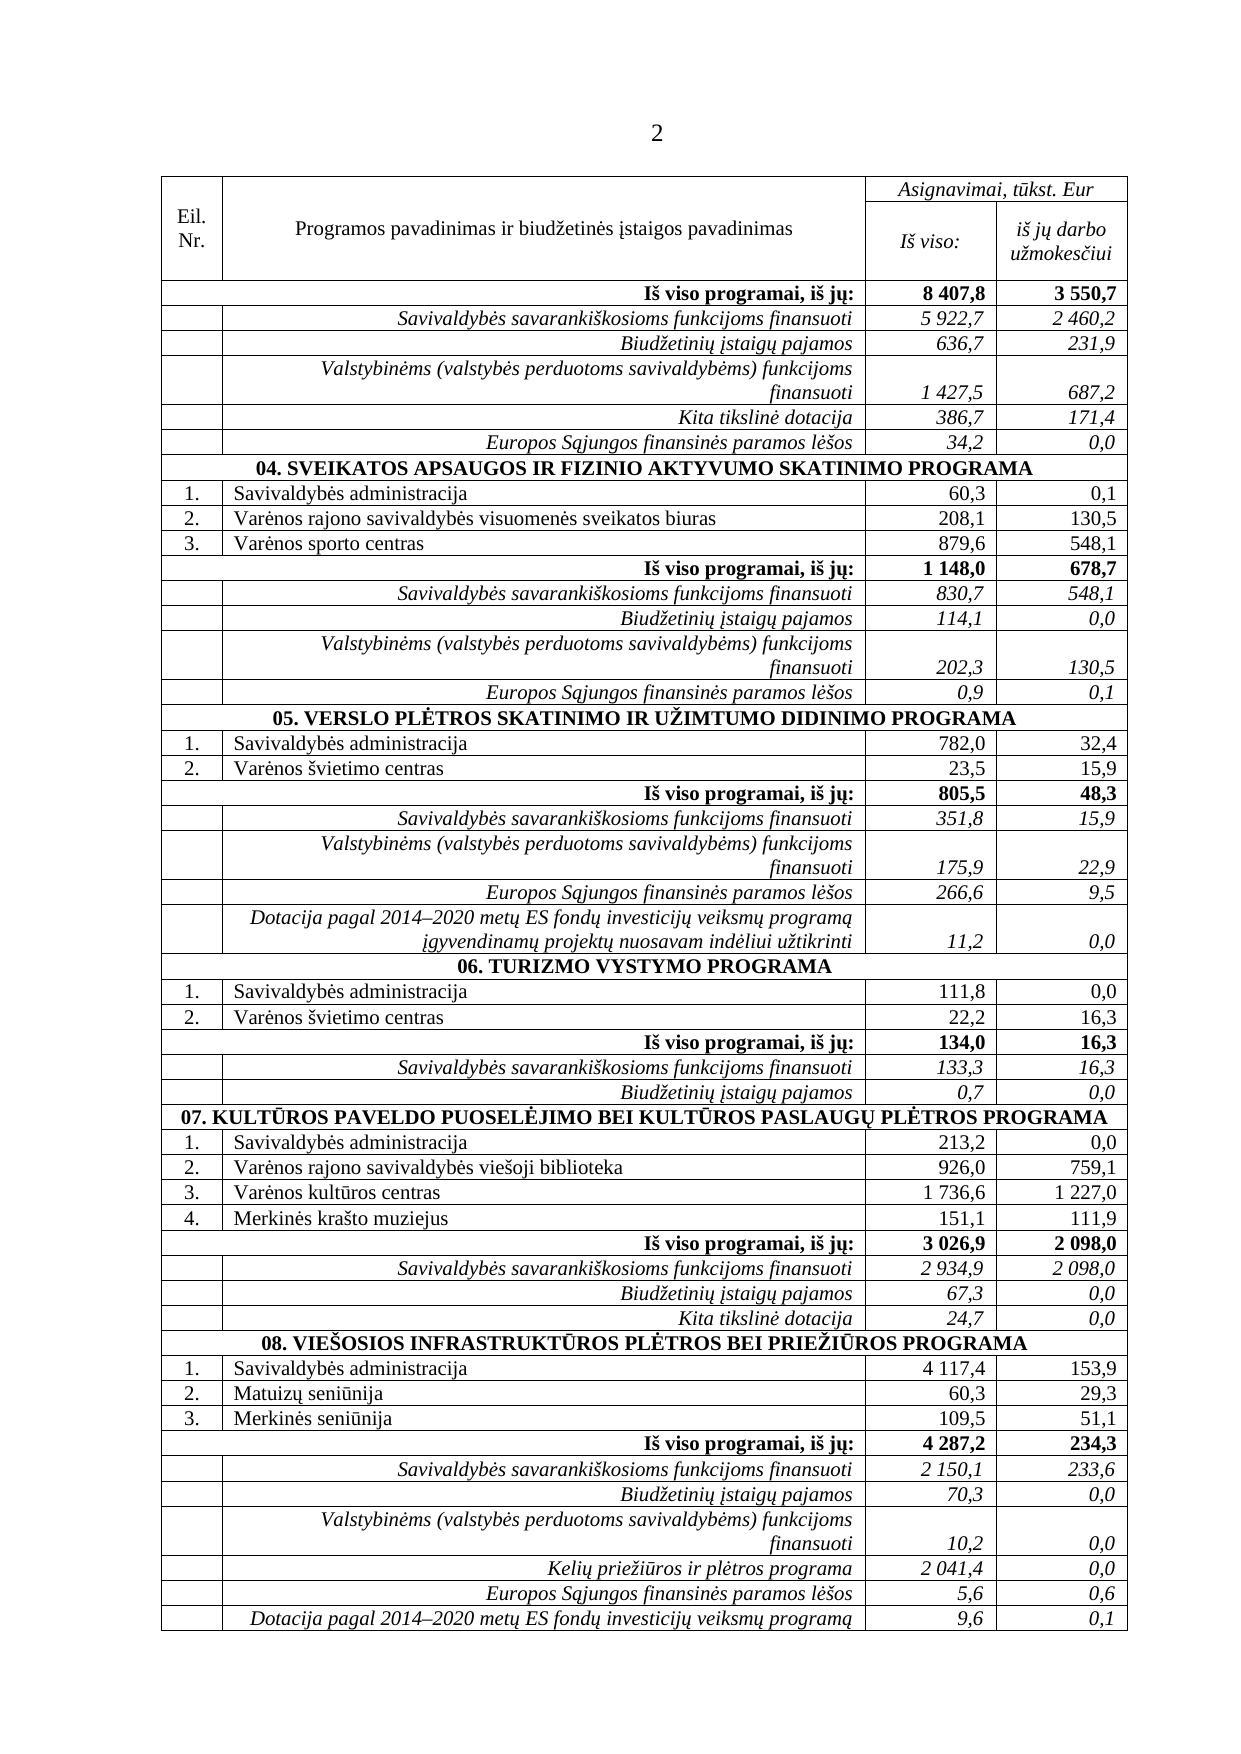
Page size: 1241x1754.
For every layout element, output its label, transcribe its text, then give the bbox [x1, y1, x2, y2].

table_cell [1128, 1330, 1153, 1355]
table_cell 9,5 [997, 880, 1127, 904]
table_cell [1128, 879, 1153, 904]
table_cell 34,2 [866, 430, 996, 454]
table_cell 15,9 [997, 756, 1127, 780]
table_cell 2 460,2 [997, 306, 1127, 330]
table_cell 1 227,0 [997, 1180, 1127, 1204]
table_cell 0,1 [997, 680, 1127, 704]
table_cell 0,0 [997, 1130, 1127, 1154]
table_cell 130,5 [997, 631, 1127, 679]
table_cell [162, 880, 222, 904]
table_cell 134,0 [866, 1030, 996, 1054]
table_header Asignavimai, tūkst. Eur [866, 177, 1127, 201]
table_cell 153,9 [997, 1356, 1127, 1380]
table_cell 70,3 [866, 1482, 996, 1506]
table_cell [162, 831, 222, 879]
table_cell 926,0 [866, 1155, 996, 1179]
table_cell [1128, 580, 1153, 605]
table_cell Varėnos rajono savivaldybės viešoji biblioteka [223, 1155, 865, 1179]
table_cell [162, 680, 222, 704]
table_cell 15,9 [997, 806, 1127, 830]
table_cell 2. [162, 1155, 222, 1179]
table_cell 351,8 [866, 806, 996, 830]
table_cell [1128, 230, 1153, 254]
table_cell Biudžetinių įstaigų pajamos [223, 606, 865, 630]
table_cell 0,0 [997, 1306, 1127, 1330]
table_cell [162, 1281, 222, 1305]
table_cell [162, 1080, 222, 1104]
table_cell [1128, 1280, 1153, 1305]
table_cell [162, 1507, 222, 1555]
table_cell 114,1 [866, 606, 996, 630]
table_cell Iš viso programai, iš jų: [162, 1231, 865, 1254]
table_cell 1 427,5 [866, 356, 996, 404]
table_cell [1128, 1580, 1153, 1605]
table_cell 109,5 [866, 1406, 996, 1430]
table_cell 1. [162, 731, 222, 754]
table_cell [1128, 1481, 1153, 1506]
table_cell [162, 430, 222, 454]
table_cell 1. [162, 481, 222, 504]
table_cell [1128, 1204, 1153, 1229]
table_cell 1. [162, 1356, 222, 1380]
table_cell 11,2 [866, 905, 996, 953]
table_cell Valstybinėms (valstybės perduotoms savivaldybėms) funkcijoms finansuoti [223, 356, 865, 404]
table_cell [1128, 201, 1153, 229]
table_cell [1128, 1355, 1153, 1380]
table_cell Iš viso programai, iš jų: [162, 1431, 865, 1455]
table_cell Varėnos sporto centras [223, 531, 865, 555]
table_cell [1128, 355, 1153, 404]
table_cell 678,7 [997, 556, 1127, 580]
table_cell [1128, 730, 1153, 754]
table_cell 234,3 [997, 1431, 1127, 1455]
table_cell [1128, 1029, 1153, 1054]
table_cell Iš viso programai, iš jų: [162, 1030, 865, 1054]
table_cell 0,9 [866, 680, 996, 704]
table_cell Valstybinėms (valstybės perduotoms savivaldybėms) funkcijoms finansuoti [223, 831, 865, 879]
table_cell 0,1 [997, 481, 1127, 504]
table_cell [1128, 305, 1153, 330]
table_cell 8 407,8 [866, 281, 996, 305]
table_cell 0,6 [997, 1581, 1127, 1605]
table_cell 0,0 [997, 430, 1127, 454]
table_cell [162, 1606, 222, 1630]
table_cell 175,9 [866, 831, 996, 879]
table_cell 879,6 [866, 531, 996, 555]
table_cell Savivaldybės administracija [223, 1130, 865, 1154]
table_cell Dotacija pagal 2014–2020 metų ES fondų investicijų veiksmų programą įgyvendinamų projektų nuosavam indėliui užtikrinti [223, 905, 865, 953]
table_cell 3. [162, 1180, 222, 1204]
table_cell [1128, 1079, 1153, 1104]
table_cell 233,6 [997, 1456, 1127, 1481]
table_cell 0,0 [997, 1507, 1127, 1555]
table_cell [162, 631, 222, 679]
table_cell 0,0 [997, 1556, 1127, 1580]
table_cell Savivaldybės savarankiškosioms funkcijoms finansuoti [223, 581, 865, 605]
table_cell [1128, 953, 1153, 978]
table_cell [162, 606, 222, 630]
table_header [1128, 176, 1153, 201]
table_cell 548,1 [997, 581, 1127, 605]
table_cell Europos Sąjungos finansinės paramos lėšos [223, 1581, 865, 1605]
table_cell 0,0 [997, 905, 1127, 953]
table_cell 0,0 [997, 1482, 1127, 1506]
table_cell 4 117,4 [866, 1356, 996, 1380]
table_cell 759,1 [997, 1155, 1127, 1179]
table_cell 266,6 [866, 880, 996, 904]
table_cell 133,3 [866, 1055, 996, 1079]
table_cell 111,9 [997, 1205, 1127, 1229]
table_cell 4. [162, 1205, 222, 1229]
table_cell 0,1 [997, 1606, 1127, 1630]
table_cell Varėnos švietimo centras [223, 756, 865, 780]
table_cell [1128, 530, 1153, 555]
table_cell 60,3 [866, 1381, 996, 1405]
table_cell 2. [162, 1005, 222, 1029]
table_cell 16,3 [997, 1055, 1127, 1079]
table_cell 2 041,4 [866, 1556, 996, 1580]
table_header Programos pavadinimas ir biudžetinės įstaigos pavadinimas [223, 177, 865, 280]
table_cell [1128, 1380, 1153, 1405]
table_cell Europos Sąjungos finansinės paramos lėšos [223, 430, 865, 454]
table_cell [162, 905, 222, 953]
table_cell Savivaldybės savarankiškosioms funkcijoms finansuoti [223, 1256, 865, 1280]
table_cell Savivaldybės administracija [223, 731, 865, 754]
table_cell 202,3 [866, 631, 996, 679]
table_cell 171,4 [997, 405, 1127, 429]
table_cell 782,0 [866, 731, 996, 754]
table_cell 231,9 [997, 331, 1127, 355]
table_cell [1128, 1555, 1153, 1580]
table_cell Matuizų seniūnija [223, 1381, 865, 1405]
table_cell 0,0 [997, 1281, 1127, 1305]
table_cell Kita tikslinė dotacija [223, 1306, 865, 1330]
table_cell [162, 356, 222, 404]
table_cell Merkinės krašto muziejus [223, 1205, 865, 1229]
table_cell 67,3 [866, 1281, 996, 1305]
table_cell 29,3 [997, 1381, 1127, 1405]
table_cell [1128, 780, 1153, 805]
table_cell 548,1 [997, 531, 1127, 555]
table_cell 1 148,0 [866, 556, 996, 580]
table_cell 32,4 [997, 731, 1127, 754]
table_cell Dotacija pagal 2014–2020 metų ES fondų investicijų veiksmų programą [223, 1606, 865, 1630]
table_cell [1128, 1405, 1153, 1430]
table_cell Valstybinėms (valstybės perduotoms savivaldybėms) funkcijoms finansuoti [223, 631, 865, 679]
table_cell 0,7 [866, 1080, 996, 1104]
table_cell Biudžetinių įstaigų pajamos [223, 1281, 865, 1305]
table_cell [1128, 480, 1153, 504]
table_cell [1128, 1455, 1153, 1481]
table_cell Savivaldybės savarankiškosioms funkcijoms finansuoti [223, 306, 865, 330]
table_cell Varėnos kultūros centras [223, 1180, 865, 1204]
table_cell [1128, 454, 1153, 479]
table_cell 10,2 [866, 1507, 996, 1555]
table_cell [162, 1456, 222, 1481]
table_cell 687,2 [997, 356, 1127, 404]
table_cell [1128, 1104, 1153, 1129]
table_cell [1128, 1255, 1153, 1280]
table_cell 60,3 [866, 481, 996, 504]
table_cell Europos Sąjungos finansinės paramos lėšos [223, 880, 865, 904]
table_cell Iš viso: [866, 202, 996, 280]
table_cell [1128, 255, 1153, 280]
table_cell 3. [162, 1406, 222, 1430]
table_cell [1128, 1004, 1153, 1029]
table_cell 22,9 [997, 831, 1127, 879]
table_cell 111,8 [866, 980, 996, 1003]
table_cell [1128, 605, 1153, 630]
table_cell 636,7 [866, 331, 996, 355]
table_cell 07. KULTŪROS PAVELDO PUOSELĖJIMO BEI KULTŪROS PASLAUGŲ PLĖTROS PROGRAMA [162, 1105, 1127, 1129]
table_cell Savivaldybės administracija [223, 1356, 865, 1380]
table_cell [162, 306, 222, 330]
table_cell Savivaldybės administracija [223, 481, 865, 504]
table_cell [1128, 1154, 1153, 1179]
table_cell Savivaldybės savarankiškosioms funkcijoms finansuoti [223, 1055, 865, 1079]
table_cell Iš viso programai, iš jų: [162, 281, 865, 305]
table_cell 2 150,1 [866, 1456, 996, 1481]
table_cell [1128, 679, 1153, 704]
table_cell 213,2 [866, 1130, 996, 1154]
table_header Eil. Nr. [162, 177, 222, 280]
table_cell Biudžetinių įstaigų pajamos [223, 331, 865, 355]
table_cell 16,3 [997, 1030, 1127, 1054]
table_cell iš jų darbo užmokesčiui [997, 202, 1127, 280]
table_cell [1128, 830, 1153, 879]
table_cell [1128, 704, 1153, 729]
table_cell 3. [162, 531, 222, 555]
table_cell 48,3 [997, 781, 1127, 805]
table_cell Kelių priežiūros ir plėtros programa [223, 1556, 865, 1580]
table_cell 04. SVEIKATOS APSAUGOS IR FIZINIO AKTYVUMO SKATINIMO PROGRAMA [162, 455, 1127, 479]
table_cell [1128, 1506, 1153, 1555]
table_cell 24,7 [866, 1306, 996, 1330]
table_cell Valstybinėms (valstybės perduotoms savivaldybėms) funkcijoms finansuoti [223, 1507, 865, 1555]
table_cell [1128, 1605, 1153, 1630]
table_cell 208,1 [866, 506, 996, 530]
table_cell 805,5 [866, 781, 996, 805]
table_cell 4 287,2 [866, 1431, 996, 1455]
table_cell 2 934,9 [866, 1256, 996, 1280]
table_cell [1128, 1230, 1153, 1254]
table_cell [1128, 429, 1153, 454]
table_cell 08. VIEŠOSIOS INFRASTRUKTŪROS PLĖTROS BEI PRIEŽIŪROS PROGRAMA [162, 1331, 1127, 1355]
table_cell [1128, 755, 1153, 780]
table_cell 2. [162, 1381, 222, 1405]
table_cell 830,7 [866, 581, 996, 605]
table_cell [162, 806, 222, 830]
table_cell [162, 405, 222, 429]
table_cell [1128, 979, 1153, 1003]
table_cell Biudžetinių įstaigų pajamos [223, 1080, 865, 1104]
table_cell 23,5 [866, 756, 996, 780]
table_cell Varėnos švietimo centras [223, 1005, 865, 1029]
table_cell 0,0 [997, 1080, 1127, 1104]
table_cell [162, 331, 222, 355]
table_cell 5 922,7 [866, 306, 996, 330]
table_cell Merkinės seniūnija [223, 1406, 865, 1430]
table_cell 3 550,7 [997, 281, 1127, 305]
table_cell Savivaldybės savarankiškosioms funkcijoms finansuoti [223, 806, 865, 830]
table_cell 2 098,0 [997, 1231, 1127, 1254]
table_cell 2 098,0 [997, 1256, 1127, 1280]
table_cell 51,1 [997, 1406, 1127, 1430]
table_cell [1128, 1054, 1153, 1079]
table_cell [1128, 555, 1153, 580]
table_cell 386,7 [866, 405, 996, 429]
table_cell 1. [162, 980, 222, 1003]
table_cell [1128, 280, 1153, 305]
table_cell [1128, 805, 1153, 830]
table_cell 0,0 [997, 606, 1127, 630]
table_cell 1 736,6 [866, 1180, 996, 1204]
table_cell 16,3 [997, 1005, 1127, 1029]
table_cell Savivaldybės administracija [223, 980, 865, 1003]
table_cell [162, 1055, 222, 1079]
table_cell 130,5 [997, 506, 1127, 530]
table_cell Kita tikslinė dotacija [223, 405, 865, 429]
table_cell Iš viso programai, iš jų: [162, 556, 865, 580]
table_cell [1128, 630, 1153, 679]
table_cell Iš viso programai, iš jų: [162, 781, 865, 805]
table_cell [162, 581, 222, 605]
table_cell 2. [162, 506, 222, 530]
table_cell [1128, 904, 1153, 953]
table_cell 05. VERSLO PLĖTROS SKATINIMO IR UŽIMTUMO DIDINIMO PROGRAMA [162, 705, 1127, 729]
table_cell [162, 1482, 222, 1506]
table_cell 151,1 [866, 1205, 996, 1229]
table_cell 9,6 [866, 1606, 996, 1630]
table_cell Europos Sąjungos finansinės paramos lėšos [223, 680, 865, 704]
table_cell [1128, 1305, 1153, 1330]
table_cell Biudžetinių įstaigų pajamos [223, 1482, 865, 1506]
table_cell 3 026,9 [866, 1231, 996, 1254]
table_cell [1128, 404, 1153, 429]
table_cell [162, 1306, 222, 1330]
table_cell Varėnos rajono savivaldybės visuomenės sveikatos biuras [223, 506, 865, 530]
table_cell [162, 1581, 222, 1605]
table_cell [162, 1256, 222, 1280]
table_cell [162, 1556, 222, 1580]
table_cell [1128, 1179, 1153, 1204]
table_cell 1. [162, 1130, 222, 1154]
table_cell [1128, 1430, 1153, 1455]
table_cell Savivaldybės savarankiškosioms funkcijoms finansuoti [223, 1456, 865, 1481]
table_cell [1128, 1129, 1153, 1154]
table_cell 0,0 [997, 980, 1127, 1003]
table_cell [1128, 330, 1153, 355]
table_cell 22,2 [866, 1005, 996, 1029]
table_cell 06. TURIZMO VYSTYMO PROGRAMA [162, 954, 1127, 978]
table_cell 2. [162, 756, 222, 780]
table_cell [1128, 505, 1153, 530]
table_cell 5,6 [866, 1581, 996, 1605]
